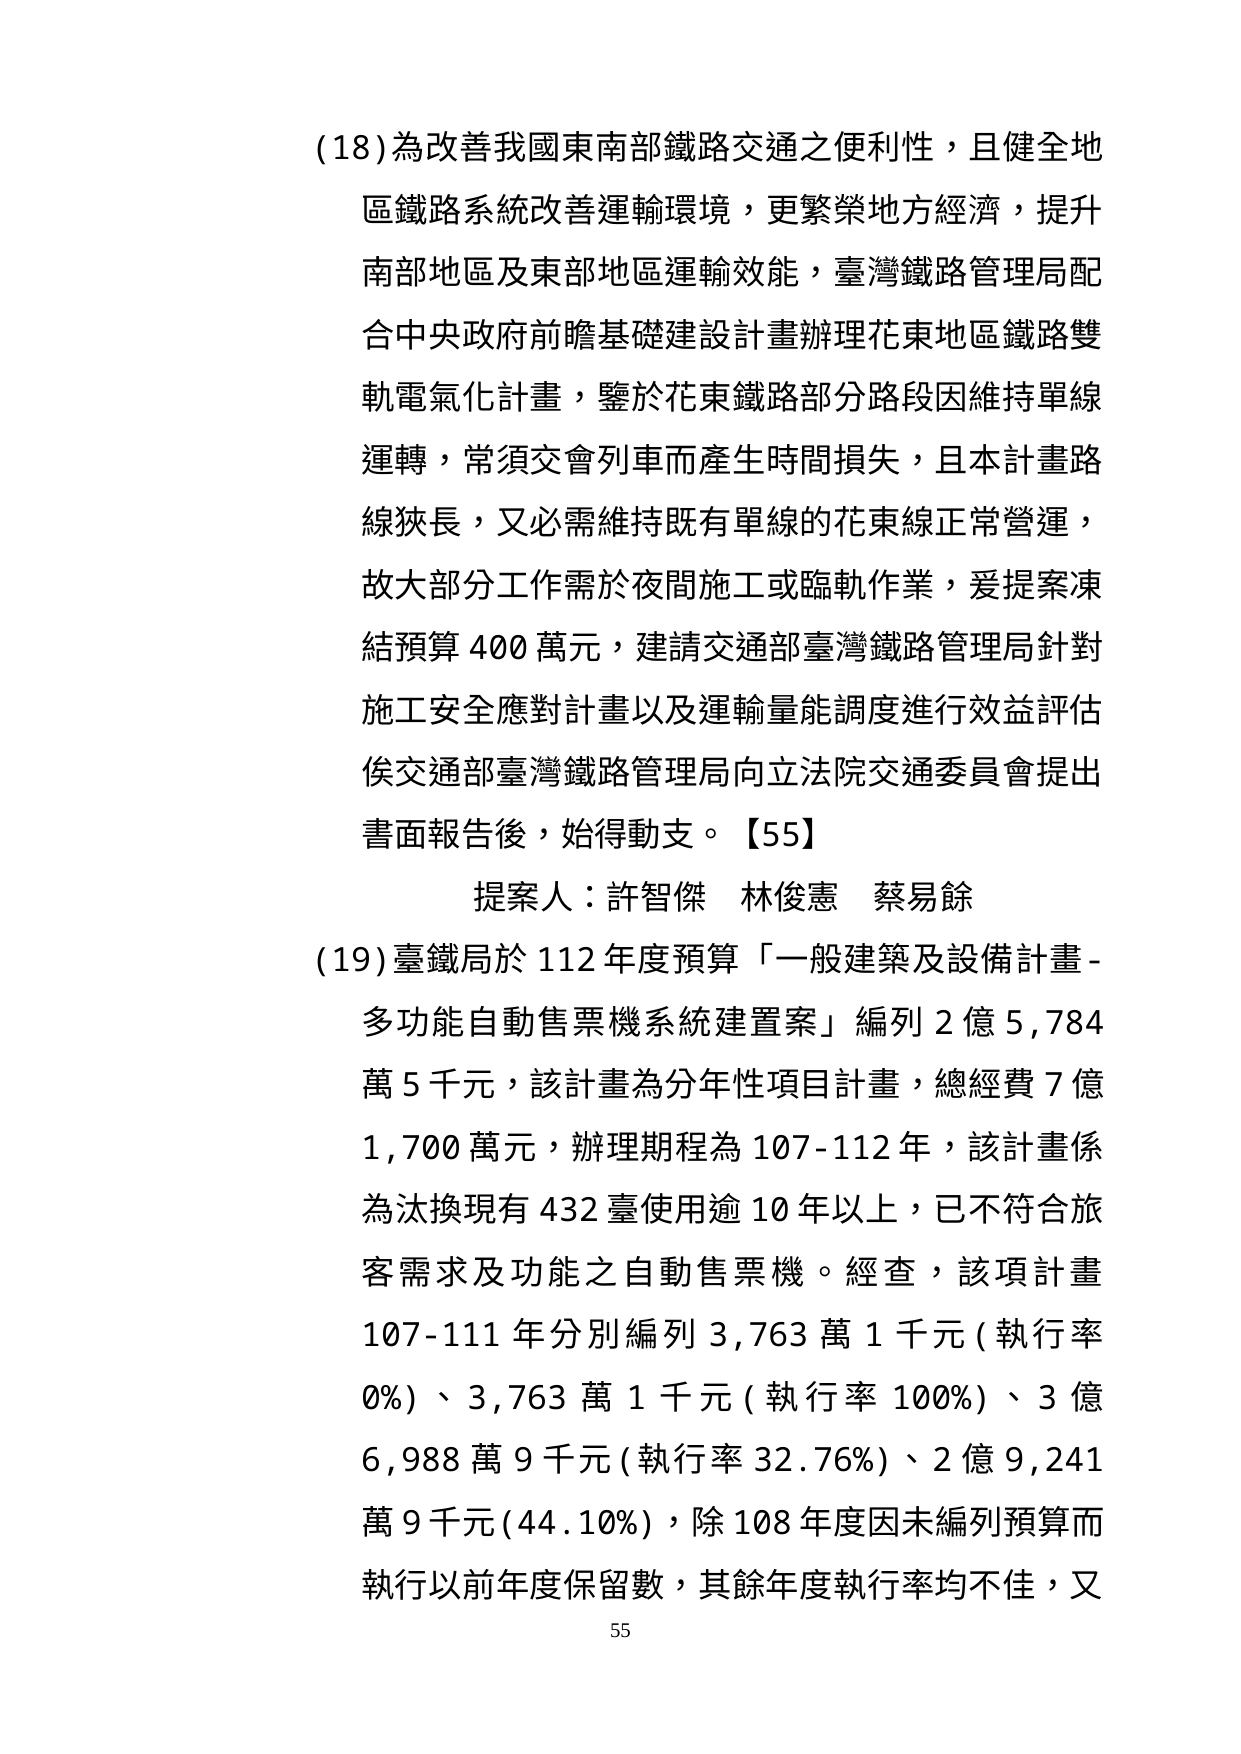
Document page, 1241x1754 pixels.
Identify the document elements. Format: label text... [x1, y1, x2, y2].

text 提案人：許智傑 林俊憲 蔡易餘 [473, 853, 1094, 916]
subtitle (19)臺鐵局於112年度預算「一般建築及設備計畫-多功能自動售票機系統建置案」編列2億5,784萬5千元，該計畫為分年性項目計畫，總經費7億1,700萬元，辦理期程為107-112年，該計畫係為汰換現有432臺使用逾10年以上，已不符合旅客需求及功能之自動售票機。經查，該項計畫107-111年分別編列3,763萬1千元(執行率0%)、3,763萬1千元(執行率100%)、3億6,988萬9千元(執行率32.76%)、2億9,241萬9千元(44.10%)，除108年度因未編列預算而執行以前年度保留數，其餘年度執行率均不佳，又 [311, 916, 1104, 1603]
subtitle (18)為改善我國東南部鐵路交通之便利性，且健全地區鐵路系統改善運輸環境，更繁榮地方經濟，提升南部地區及東部地區運輸效能，臺灣鐵路管理局配合中央政府前瞻基礎建設計畫辦理花東地區鐵路雙軌電氣化計畫，鑒於花東鐵路部分路段因維持單線運轉，常須交會列車而產生時間損失，且本計畫路線狹長，又必需維持既有單線的花東線正常營運，故大部分工作需於夜間施工或臨軌作業，爰提案凍結預算400萬元，建請交通部臺灣鐵路管理局針對施工安全應對計畫以及運輸量能調度進行效益評估，俟交通部臺灣鐵路管理局向立法院交通委員會提出書面報告後，始得動支。【55】 [311, 103, 1104, 853]
